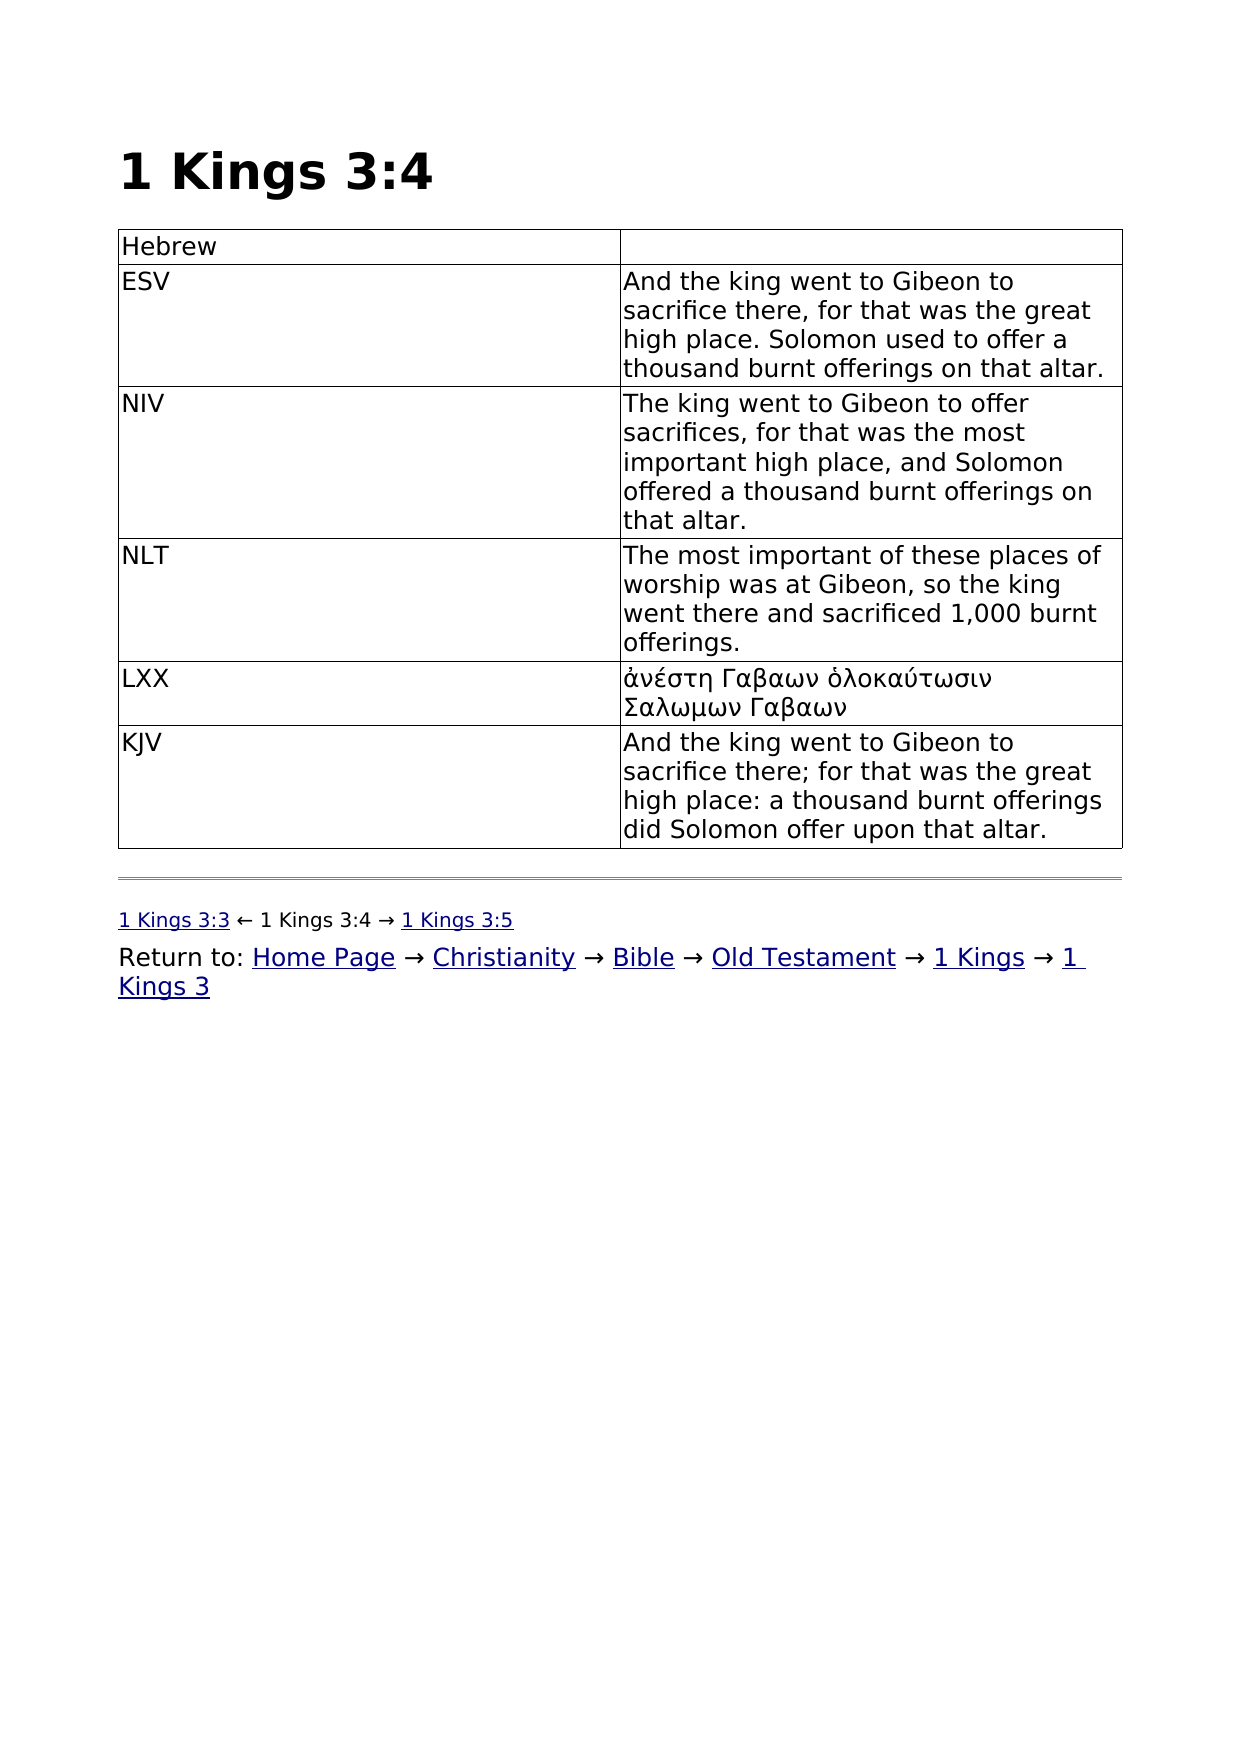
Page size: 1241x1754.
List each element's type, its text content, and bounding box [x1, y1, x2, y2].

table_cell LXX [119, 662, 620, 725]
table_cell And the king went to Gibeon to sacrifice there, for that was the great high place. Solomon used to offer a thousand burnt offerings on that altar. [621, 265, 1122, 386]
table_cell NIV [119, 387, 620, 538]
table_cell The king went to Gibeon to offer sacrifices, for that was the most important high place, and Solomon offered a thousand burnt offerings on that altar. [621, 387, 1122, 538]
text 1 Kings 3:3 ← 1 Kings 3:4 → 1 Kings 3:5 [118, 909, 1122, 943]
table_cell ESV [119, 265, 620, 386]
table_cell NLT [119, 539, 620, 661]
table_cell ἀνέστη Γαβαων ὁλοκαύτωσιν Σαλωμων Γαβαων [621, 662, 1122, 725]
table_cell The most important of these places of worship was at Gibeon, so the king went there and sacrificed 1,000 burnt offerings. [621, 539, 1122, 661]
table_cell And the king went to Gibeon to sacrifice there; for that was the great high place: a thousand burnt offerings did Solomon offer upon that altar. [621, 726, 1122, 848]
table_cell KJV [119, 726, 620, 848]
subtitle 1 Kings 3:4 [118, 143, 1122, 201]
text Return to: Home Page → Christianity → Bible → Old Testament → 1 Kings → 1 Kings 3 [118, 943, 1122, 1001]
table_header [621, 230, 1122, 264]
table_header Hebrew [119, 230, 620, 264]
